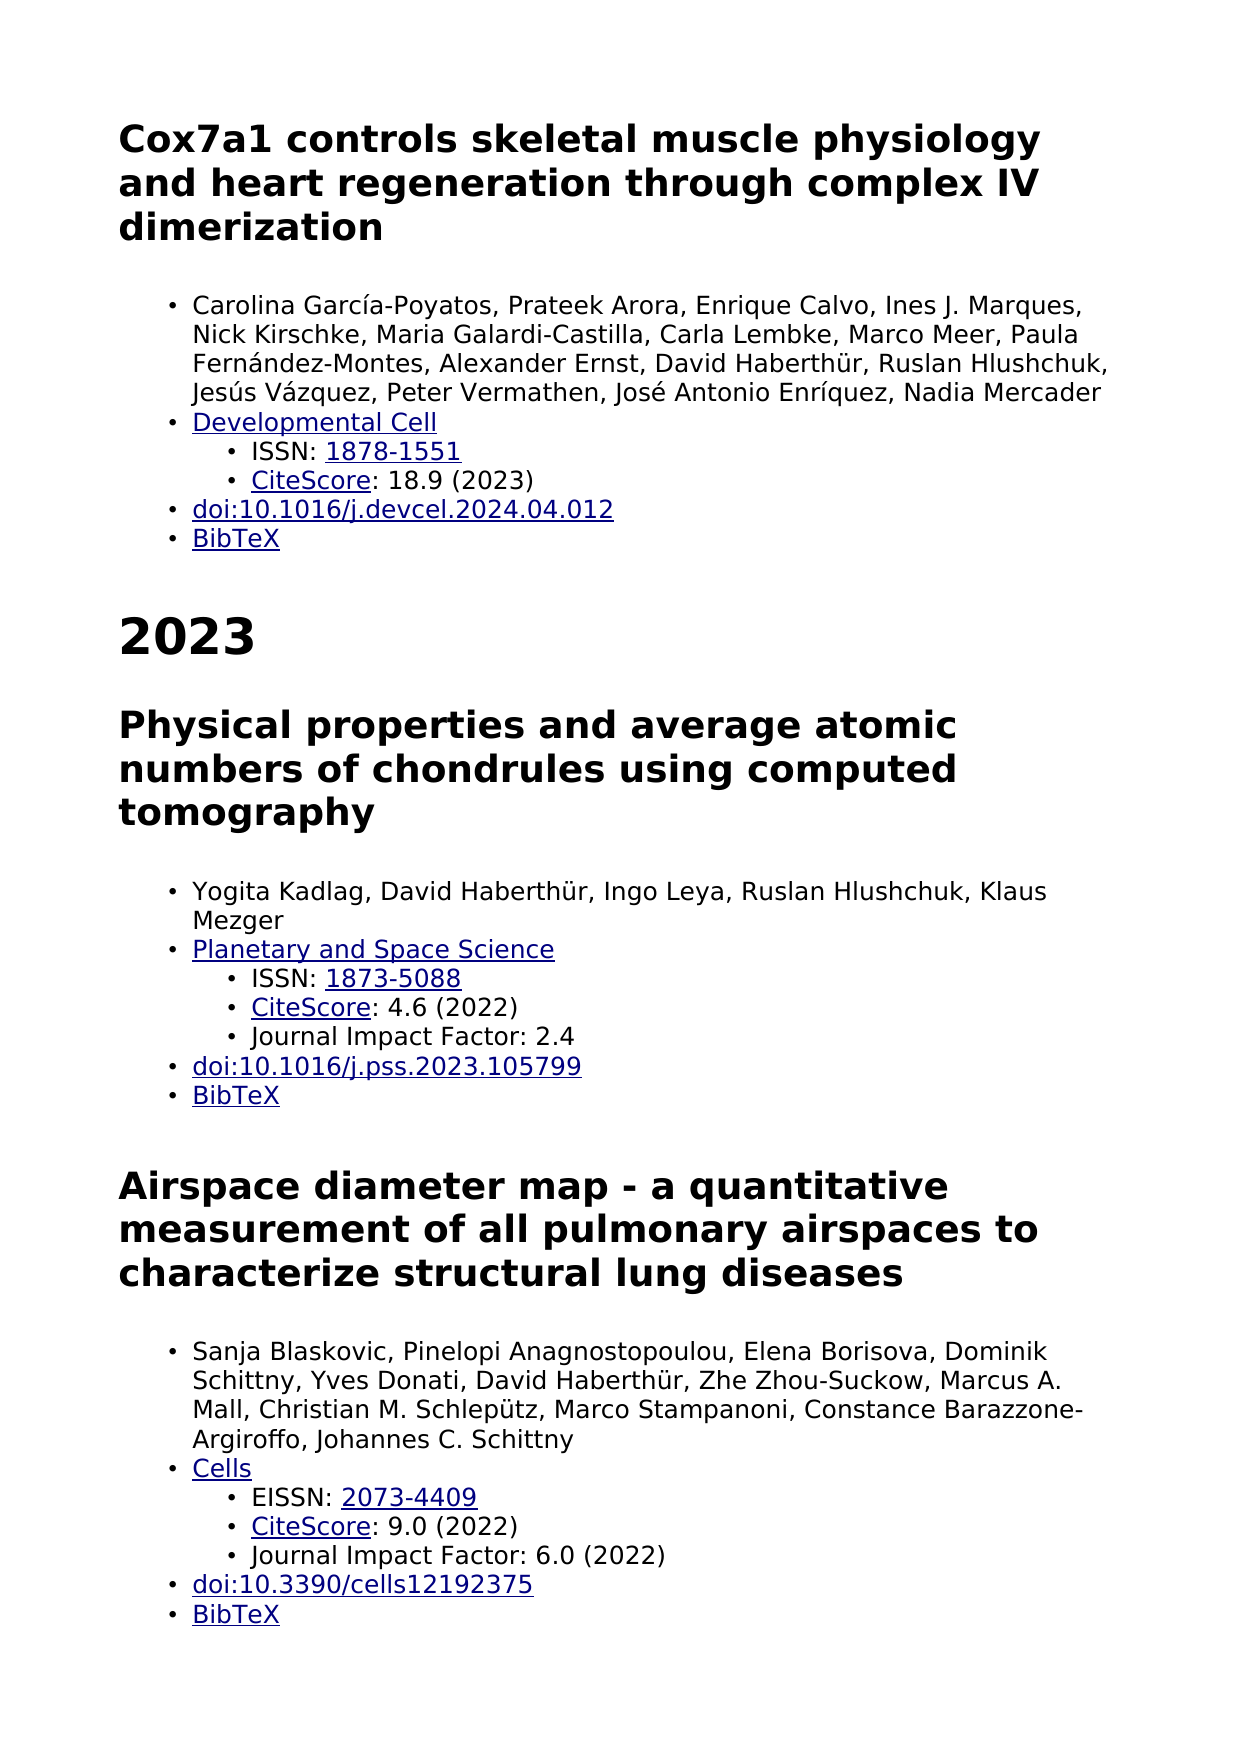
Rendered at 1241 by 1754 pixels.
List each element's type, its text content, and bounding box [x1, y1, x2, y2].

list BibTeX [177, 1600, 1122, 1629]
list EISSN: 2073-4409 [236, 1483, 1122, 1512]
subtitle Cox7a1 controls skeletal muscle physiology and heart regeneration through complex IV dimerization [118, 118, 1122, 249]
list ISSN: 1878-1551 [236, 437, 1122, 466]
list BibTeX [177, 524, 1122, 553]
list Planetary and Space Science [177, 935, 1122, 964]
list Sanja Blaskovic, Pinelopi Anagnostopoulou, Elena Borisova, Dominik Schittny, Yves Donati, David Haberthür, Zhe Zhou-Suckow, Marcus A. Mall, Christian M. Schlepütz, Marco Stampanoni, Constance Barazzone-Argiroffo, Johannes C. Schittny [177, 1337, 1122, 1454]
list CiteScore: 18.9 (2023) [236, 466, 1122, 495]
subtitle Airspace diameter map - a quantitative measurement of all pulmonary airspaces to characterize structural lung diseases [118, 1164, 1122, 1295]
list CiteScore: 4.6 (2022) [236, 993, 1122, 1022]
list Cells [177, 1454, 1122, 1483]
list Developmental Cell [177, 408, 1122, 437]
subtitle Physical properties and average atomic numbers of chondrules using computed tomography [118, 704, 1122, 835]
list CiteScore: 9.0 (2022) [236, 1512, 1122, 1542]
list Journal Impact Factor: 6.0 (2022) [236, 1542, 1122, 1571]
list Yogita Kadlag, David Haberthür, Ingo Leya, Ruslan Hlushchuk, Klaus Mezger [177, 877, 1122, 935]
list ISSN: 1873-5088 [236, 964, 1122, 993]
list BibTeX [177, 1081, 1122, 1110]
list doi:10.1016/j.devcel.2024.04.012 [177, 495, 1122, 524]
subtitle 2023 [118, 608, 1122, 666]
list doi:10.1016/j.pss.2023.105799 [177, 1052, 1122, 1081]
list doi:10.3390/cells12192375 [177, 1571, 1122, 1600]
list Carolina García-Poyatos, Prateek Arora, Enrique Calvo, Ines J. Marques, Nick Kirschke, Maria Galardi-Castilla, Carla Lembke, Marco Meer, Paula Fernández-Montes, Alexander Ernst, David Haberthür, Ruslan Hlushchuk, Jesús Vázquez, Peter Vermathen, José Antonio Enríquez, Nadia Mercader [177, 291, 1122, 408]
list Journal Impact Factor: 2.4 [236, 1022, 1122, 1052]
